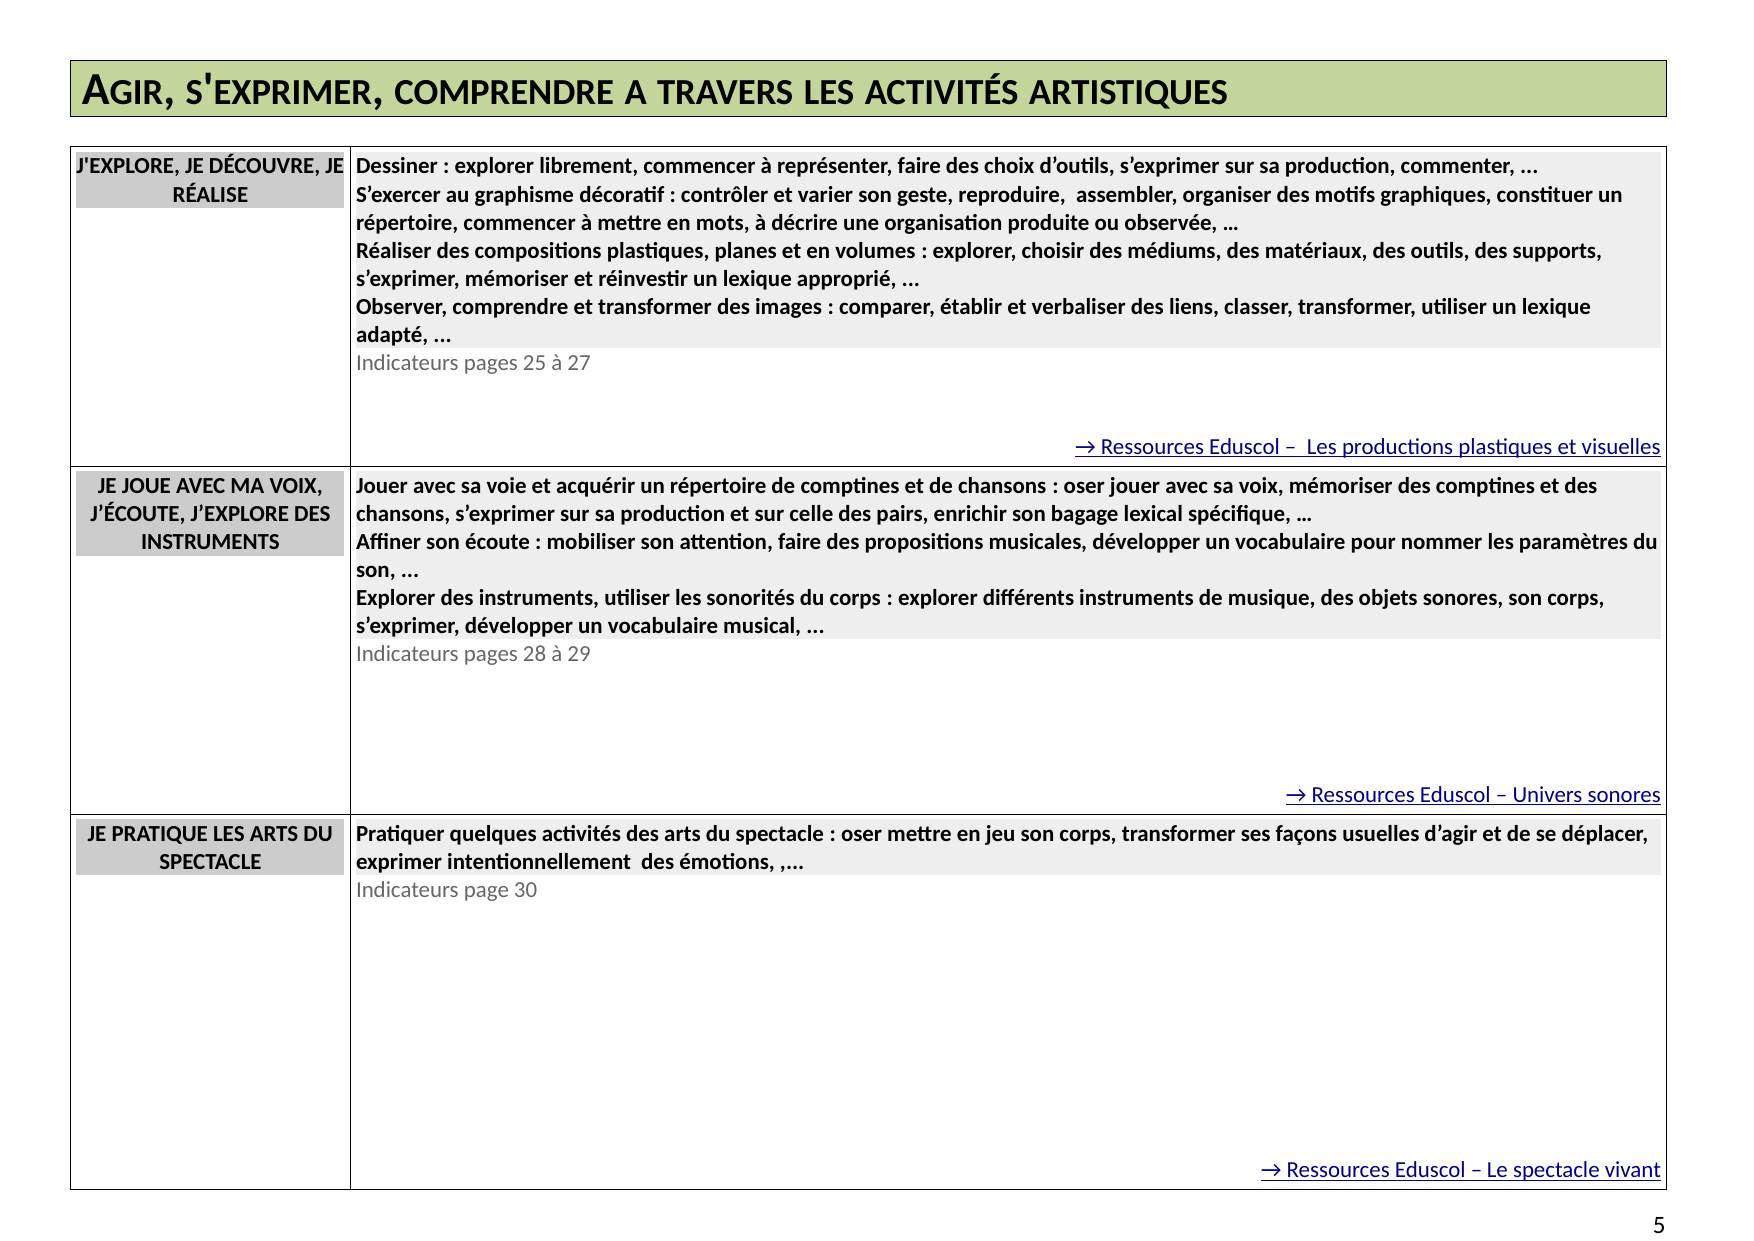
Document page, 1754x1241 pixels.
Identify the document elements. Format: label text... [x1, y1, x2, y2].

table_cell JE JOUE AVEC MA VOIX, J’ÉCOUTE, J’EXPLORE DES INSTRUMENTS [71, 467, 350, 813]
table_cell JE PRATIQUE LES ARTS DU SPECTACLE [71, 815, 350, 1189]
table_cell Pratiquer quelques activités des arts du spectacle : oser mettre en jeu son corps, transformer ses façons usuelles d’agir et de se déplacer, exprimer intentionnellement des émotions, ,... Indicateurs page 30 → Ressources Eduscol – Le spectacle vivant [351, 815, 1666, 1189]
table_header Dessiner : explorer librement, commencer à représenter, faire des choix d’outils, s’exprimer sur sa production, commenter, ... S’exercer au graphisme décoratif : contrôler et varier son geste, reproduire, assembler, organiser des motifs graphiques, constituer un répertoire, commencer à mettre en mots, à décrire une organisation produite ou observée, … Réaliser des compositions plastiques, planes et en volumes : explorer, choisir des médiums, des matériaux, des outils, des supports, s’exprimer, mémoriser et réinvestir un lexique approprié, ... Observer, comprendre et transformer des images : comparer, établir et verbaliser des liens, classer, transformer, utiliser un lexique adapté, ... Indicateurs pages 25 à 27 → Ressources Eduscol – Les productions plastiques et visuelles [351, 147, 1666, 466]
table_header J'EXPLORE, JE DÉCOUVRE, JE RÉALISE [71, 147, 350, 466]
table_cell Agir, s'exprimer, comprendre a travers les activités artistiques [71, 61, 1666, 116]
table_cell Jouer avec sa voie et acquérir un répertoire de comptines et de chansons : oser jouer avec sa voix, mémoriser des comptines et des chansons, s’exprimer sur sa production et sur celle des pairs, enrichir son bagage lexical spécifique, … Affiner son écoute : mobiliser son attention, faire des propositions musicales, développer un vocabulaire pour nommer les paramètres du son, ... Explorer des instruments, utiliser les sonorités du corps : explorer différents instruments de musique, des objets sonores, son corps, s’exprimer, développer un vocabulaire musical, ... Indicateurs pages 28 à 29 → Ressources Eduscol – Univers sonores [351, 467, 1666, 813]
